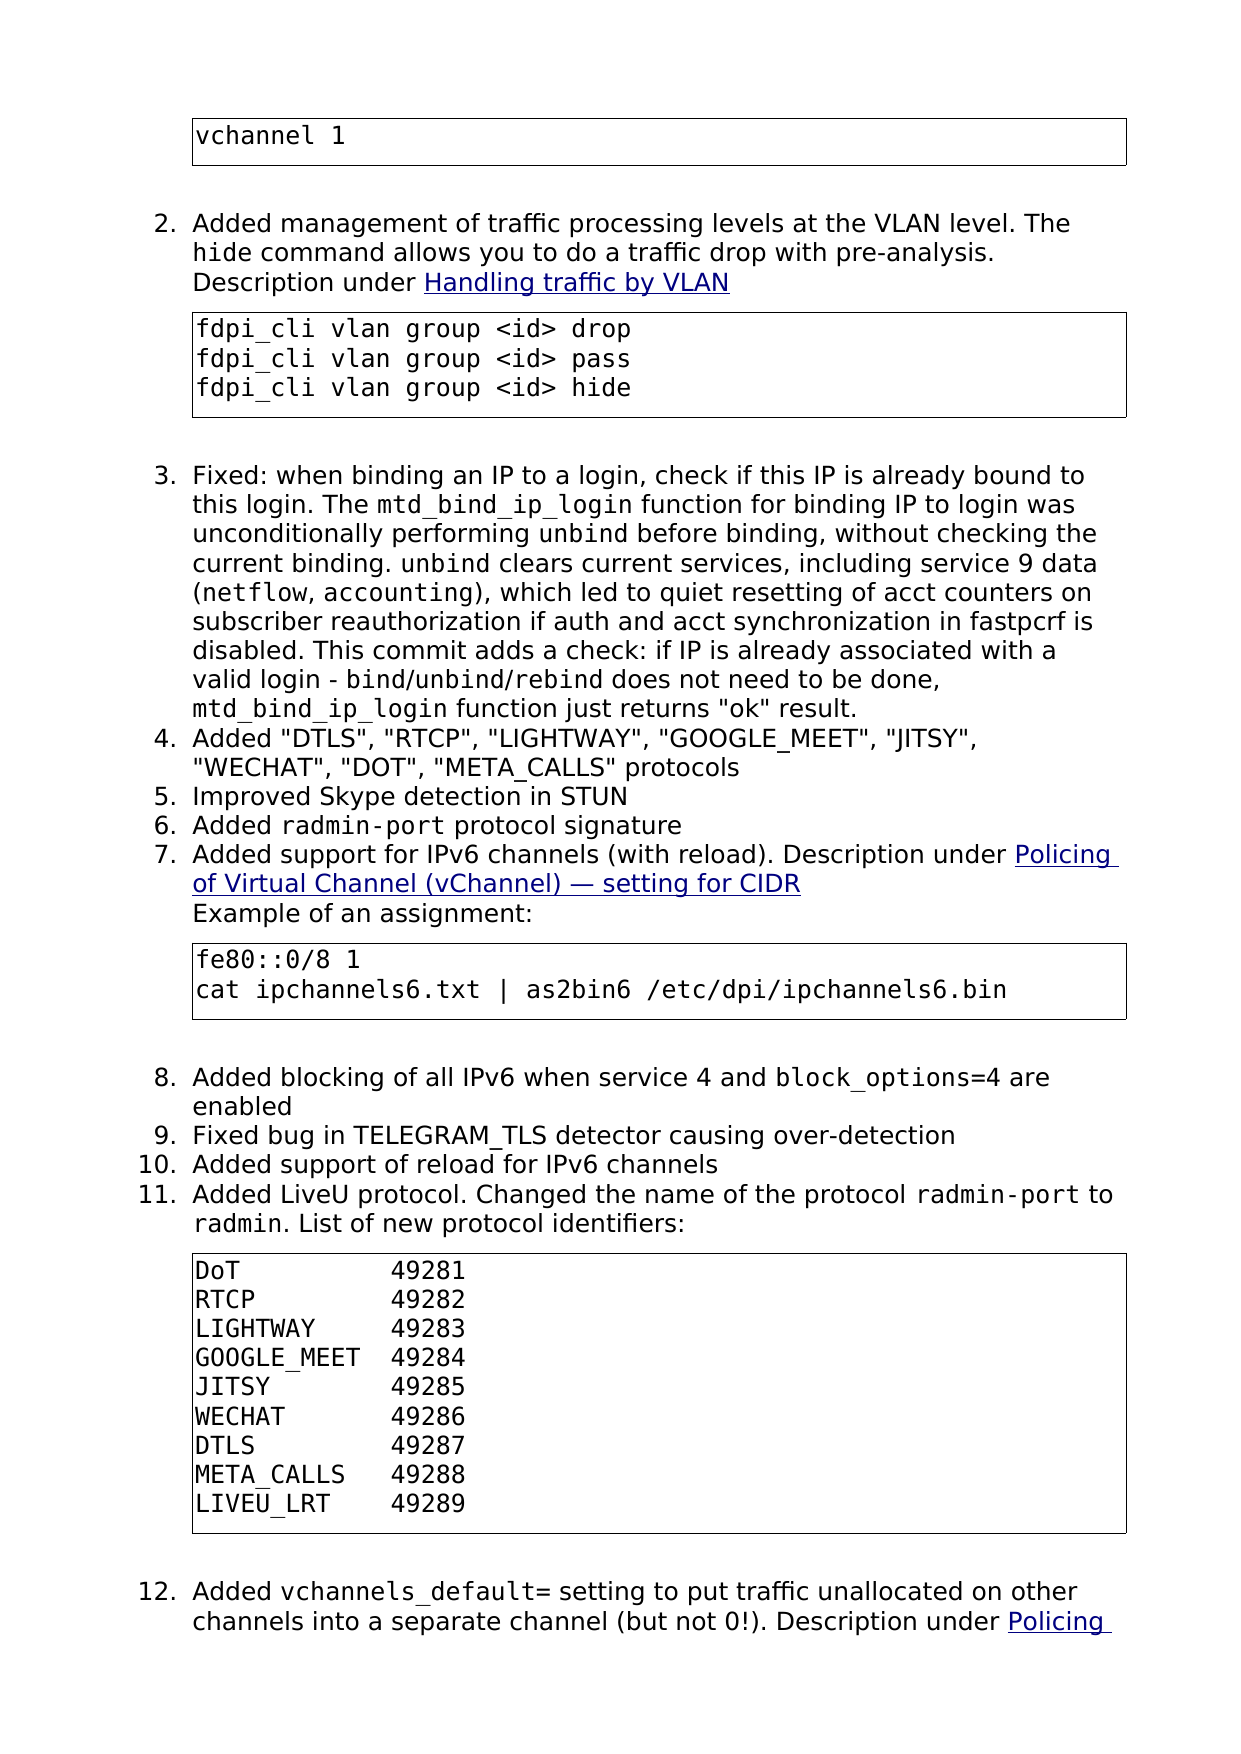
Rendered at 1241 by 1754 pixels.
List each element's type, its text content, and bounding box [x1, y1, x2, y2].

list Improved Skype detection in STUN [177, 782, 1122, 811]
list Added "DTLS", "RTCP", "LIGHTWAY", "GOOGLE_MEET", "JITSY", "WECHAT", "DOT", "META_CALLS" protocols [177, 724, 1122, 782]
table_header --vchannel 1 [193, 119, 1126, 165]
list Added blocking of all IPv6 when service 4 and block_options=4 are enabled [177, 1063, 1122, 1121]
list Added radmin-port protocol signature [177, 811, 1122, 840]
list Added support for IPv6 channels (with reload). Description under Policing of Virtual Channel (vChannel) — setting for CIDR Example of an assignment: [177, 840, 1122, 928]
table_header fdpi_cli vlan group <id> drop fdpi_cli vlan group <id> pass fdpi_cli vlan group <id> hide [193, 313, 1126, 417]
list Added management of traffic processing levels at the VLAN level. The hide command allows you to do a traffic drop with pre-analysis. Description under Handling traffic by VLAN [177, 209, 1122, 297]
list Added support of reload for IPv6 channels [177, 1151, 1122, 1180]
list Fixed: when binding an IP to a login, check if this IP is already bound to this login. The mtd_bind_ip_login function for binding IP to login was unconditionally performing unbind before binding, without checking the current binding. unbind clears current services, including service 9 data (netflow, accounting), which led to quiet resetting of acct counters on subscriber reauthorization if auth and acct synchronization in fastpcrf is disabled. This commit adds a check: if IP is already associated with a valid login - bind/unbind/rebind does not need to be done, mtd_bind_ip_login function just returns "ok" result. [177, 461, 1122, 724]
table_header fe80::0/8 1 cat ipchannels6.txt | as2bin6 /etc/dpi/ipchannels6.bin [193, 944, 1126, 1019]
list Added vchannels_default= setting to put traffic unallocated on other channels into a separate channel (but not 0!). Description under Policing [177, 1577, 1122, 1636]
list Added LiveU protocol. Changed the name of the protocol radmin-port to radmin. List of new protocol identifiers: [177, 1180, 1122, 1238]
list Fixed bug in TELEGRAM_TLS detector causing over-detection [177, 1121, 1122, 1151]
table_header DoT 49281 RTCP 49282 LIGHTWAY 49283 GOOGLE_MEET 49284 JITSY 49285 WECHAT 49286 DTLS 49287 META_CALLS 49288 LIVEU_LRT 49289 [193, 1254, 1126, 1533]
